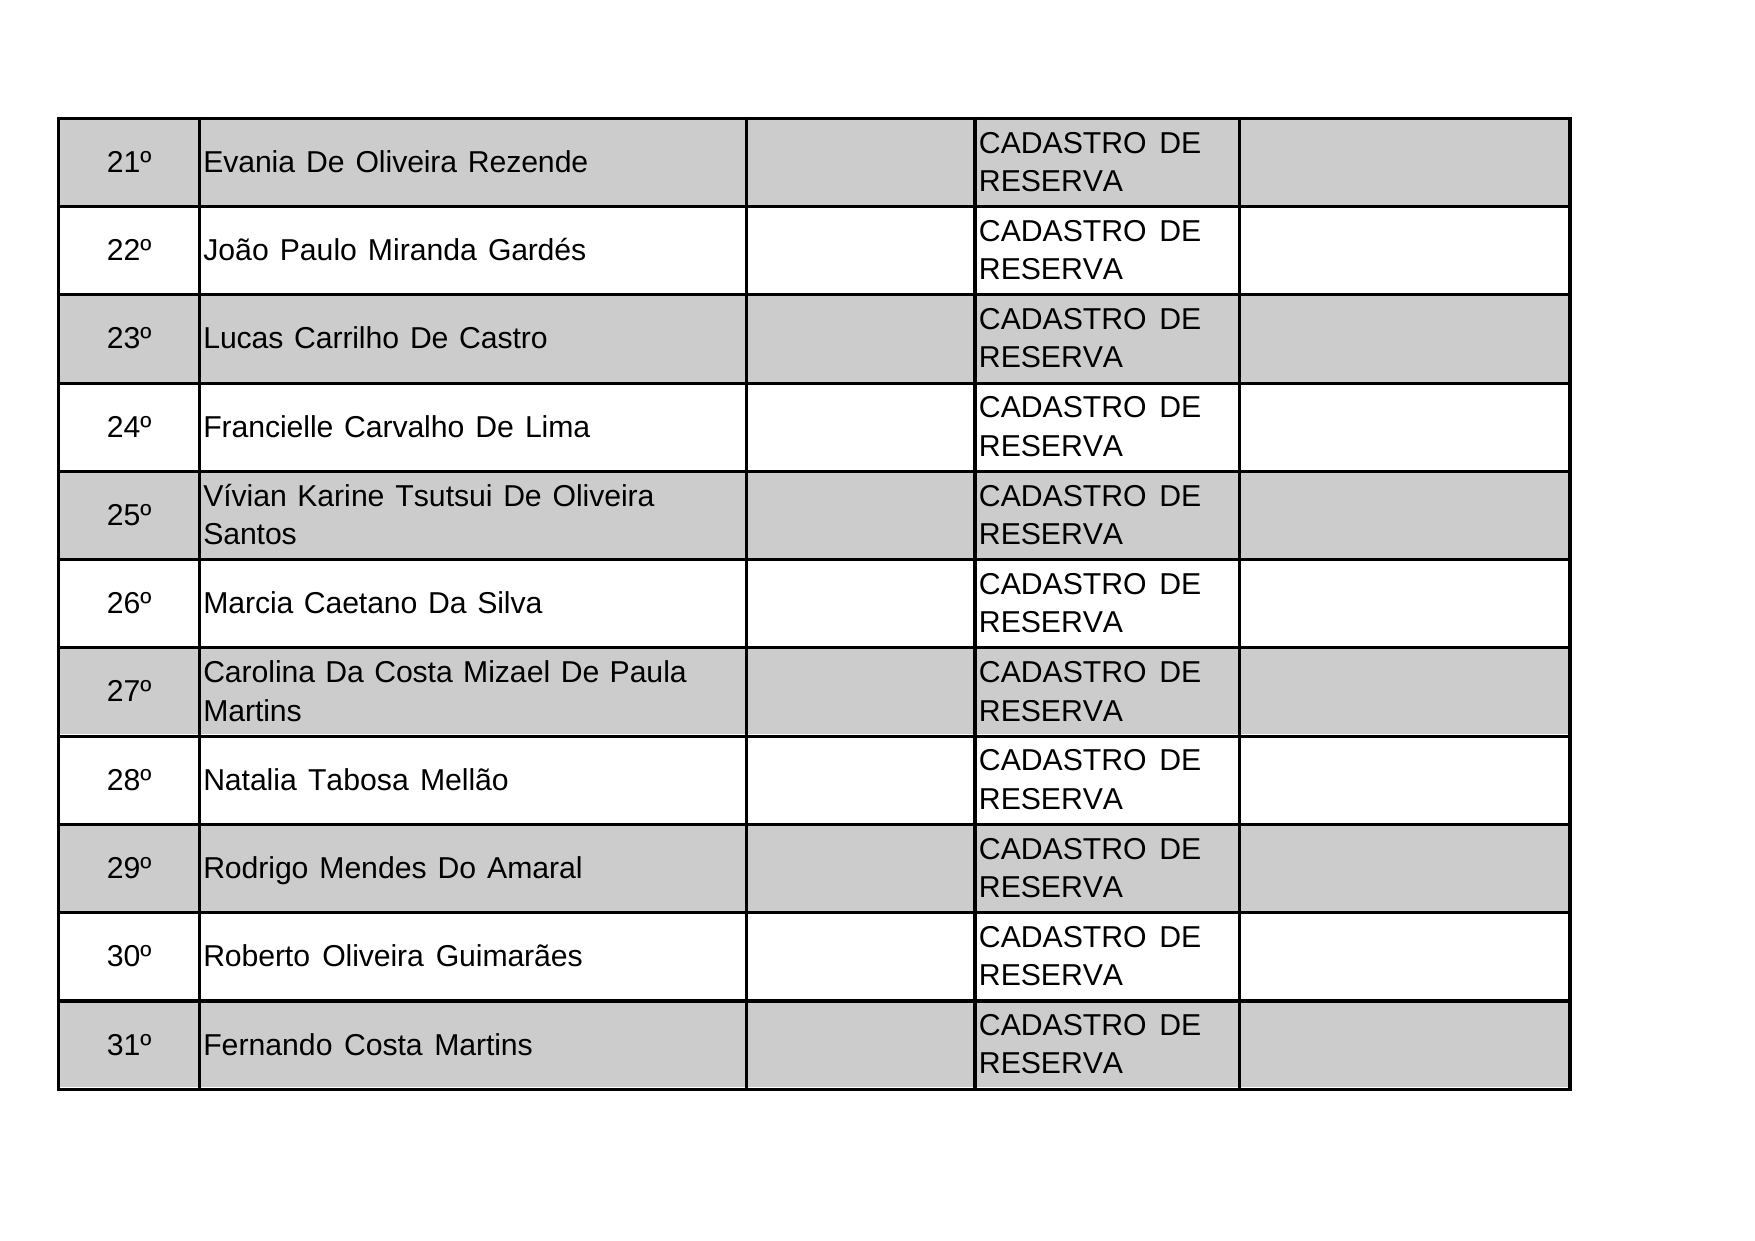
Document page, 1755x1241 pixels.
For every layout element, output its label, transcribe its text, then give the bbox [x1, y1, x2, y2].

table_cell João Paulo Miranda Gardés [201, 208, 745, 293]
table_cell CADASTRO DE RESERVA [977, 385, 1238, 470]
table_cell [1241, 561, 1568, 646]
table_cell CADASTRO DE RESERVA [977, 738, 1238, 823]
table_cell 24º [60, 385, 198, 470]
table_cell CADASTRO DE RESERVA [977, 208, 1238, 293]
table_cell Francielle Carvalho De Lima [201, 385, 745, 470]
table_cell [1241, 385, 1568, 470]
table_cell 27º [60, 649, 198, 734]
table_cell Fernando Costa Martins [201, 1003, 745, 1087]
table_header [1241, 120, 1568, 205]
table_header [748, 120, 973, 205]
table_cell [1241, 826, 1568, 911]
table_header 21º [60, 120, 198, 205]
table_cell CADASTRO DE RESERVA [977, 1003, 1238, 1087]
table_cell Carolina Da Costa Mizael De Paula Martins [201, 649, 745, 734]
table_cell Vívian Karine Tsutsui De Oliveira Santos [201, 473, 745, 558]
table_cell 22º [60, 208, 198, 293]
table_header CADASTRO DE RESERVA [977, 120, 1238, 205]
table_cell [748, 385, 973, 470]
table_cell [1241, 738, 1568, 823]
table_cell [748, 296, 973, 382]
table_cell [748, 914, 973, 999]
table_cell [1241, 473, 1568, 558]
table_header Evania De Oliveira Rezende [201, 120, 745, 205]
table_cell [748, 473, 973, 558]
table_cell Roberto Oliveira Guimarães [201, 914, 745, 999]
table_cell Lucas Carrilho De Castro [201, 296, 745, 382]
table_cell [1241, 914, 1568, 999]
table_cell 31º [60, 1003, 198, 1087]
table_cell [748, 738, 973, 823]
table_cell Marcia Caetano Da Silva [201, 561, 745, 646]
table_cell 30º [60, 914, 198, 999]
table_cell 23º [60, 296, 198, 382]
table_cell Rodrigo Mendes Do Amaral [201, 826, 745, 911]
table_cell 28º [60, 738, 198, 823]
table_cell CADASTRO DE RESERVA [977, 296, 1238, 382]
table_cell [748, 208, 973, 293]
table_cell [748, 649, 973, 734]
table_cell 25º [60, 473, 198, 558]
table_cell [748, 561, 973, 646]
table_cell CADASTRO DE RESERVA [977, 473, 1238, 558]
table_cell 26º [60, 561, 198, 646]
table_cell [1241, 208, 1568, 293]
table_cell CADASTRO DE RESERVA [977, 826, 1238, 911]
table_cell [1241, 649, 1568, 734]
table_cell [748, 1003, 973, 1087]
table_cell CADASTRO DE RESERVA [977, 649, 1238, 734]
table_cell [1241, 296, 1568, 382]
table_cell 29º [60, 826, 198, 911]
table_cell [748, 826, 973, 911]
table_cell CADASTRO DE RESERVA [977, 914, 1238, 999]
table_cell CADASTRO DE RESERVA [977, 561, 1238, 646]
table_cell Natalia Tabosa Mellão [201, 738, 745, 823]
table_cell [1241, 1003, 1568, 1087]
